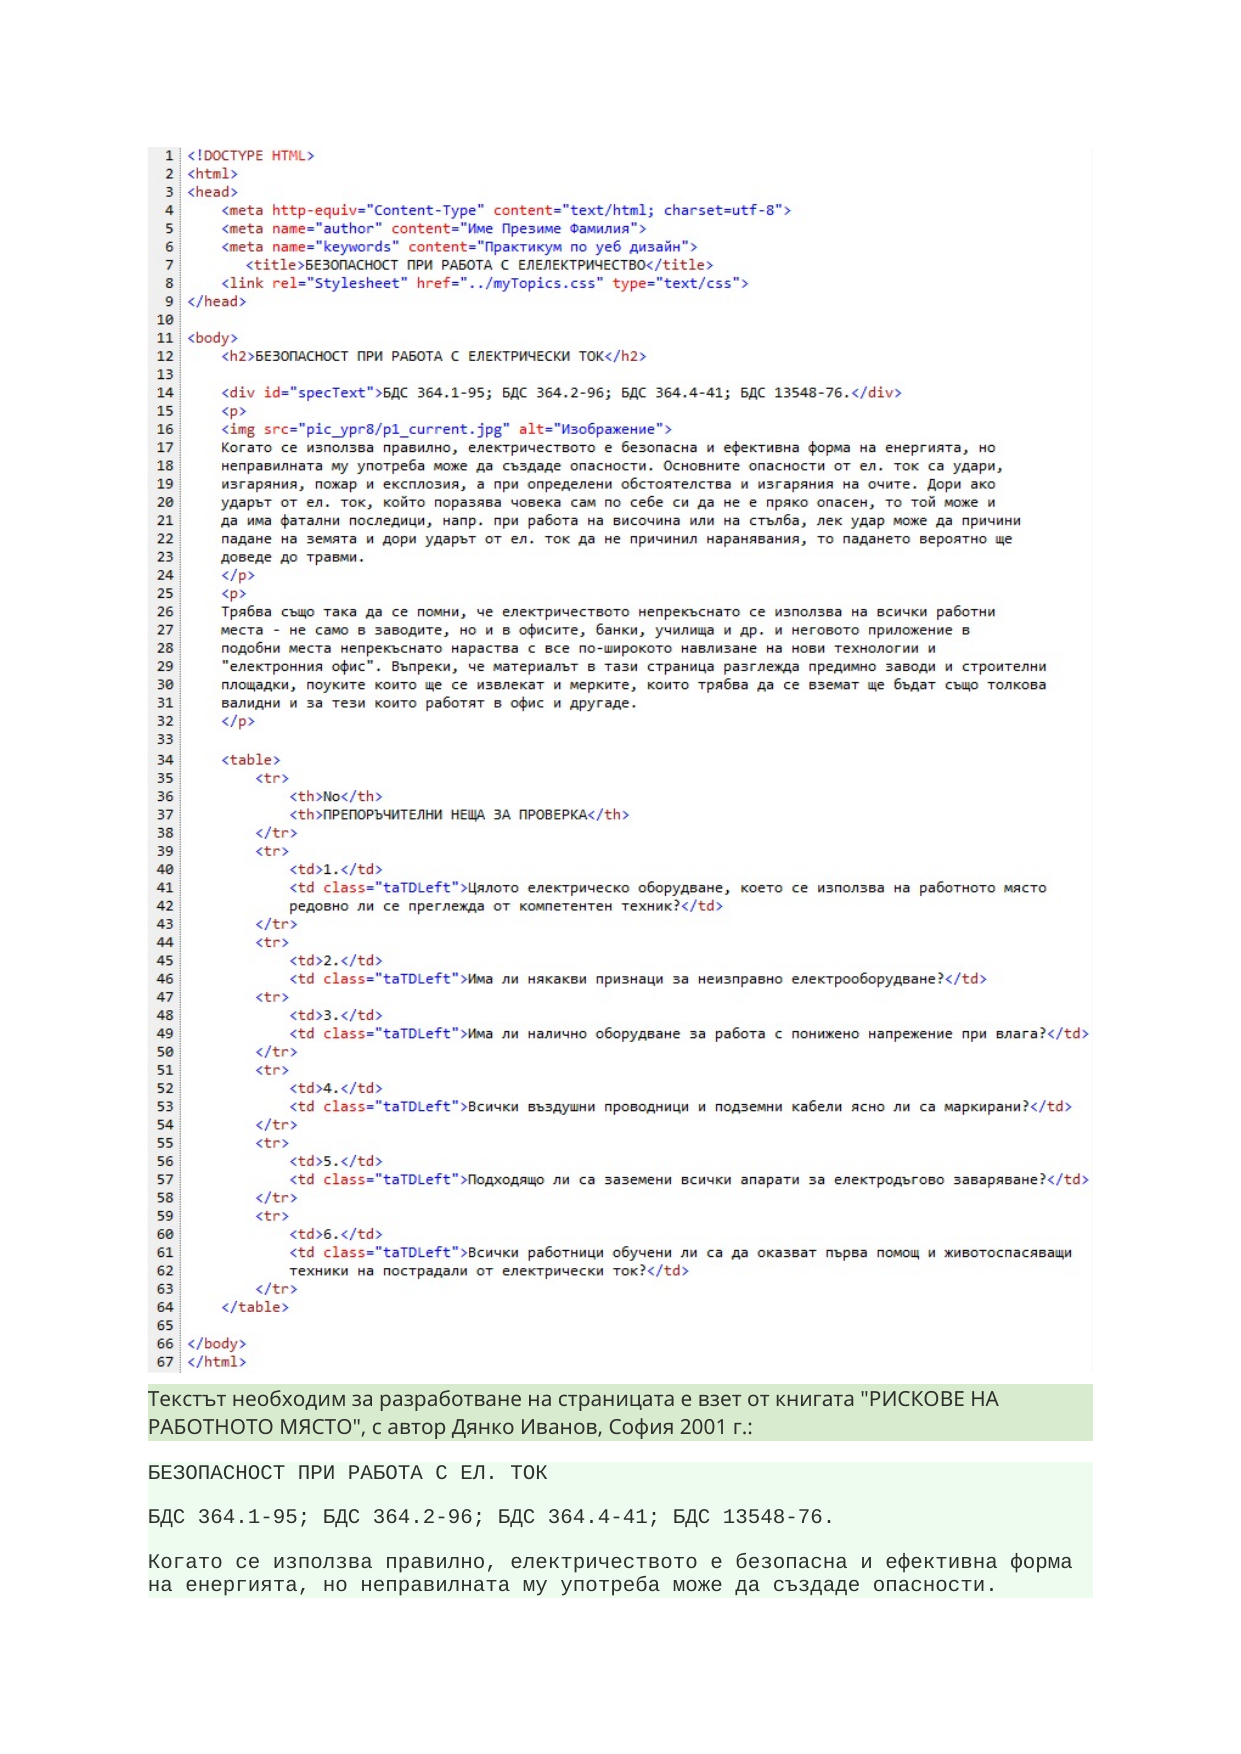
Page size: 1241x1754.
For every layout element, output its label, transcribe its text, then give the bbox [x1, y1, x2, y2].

text Текстът необходим за разработване на страницата е взет от книгата "РИСКОВЕ НА РАБОТНОТО МЯСТО", с автор Дянко Иванов, София 2001 г.: [148, 1384, 1093, 1441]
text Когато се използва правилно, електричеството е безопасна и ефективна форма на енергията, но неправилната му употреба може да създаде опасности. [148, 1551, 1093, 1598]
text БДС 364.1-95; БДС 364.2-96; БДС 364.4-41; БДС 13548-76. [148, 1506, 1093, 1530]
text БЕЗОПАСНОСТ ПРИ РАБОТА С ЕЛ. ТОК [148, 1462, 1093, 1485]
